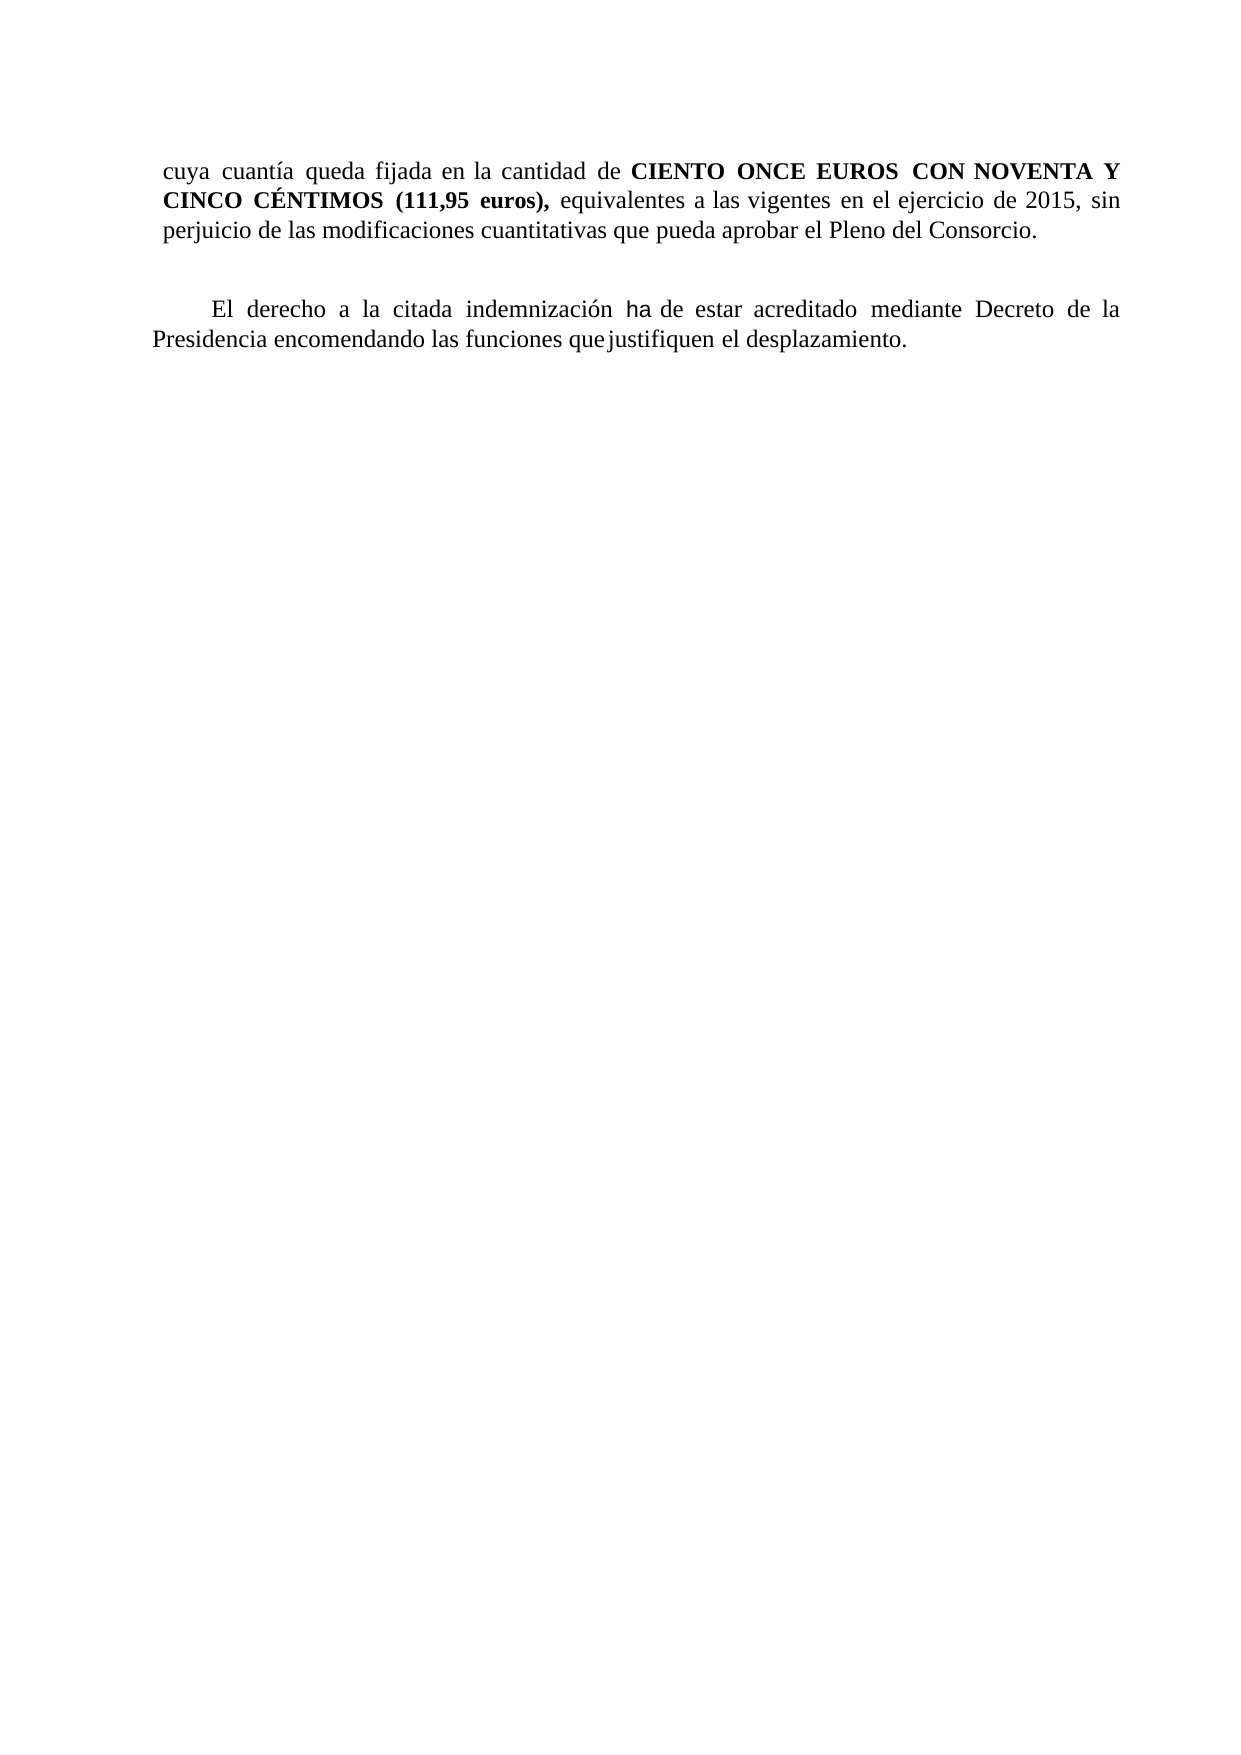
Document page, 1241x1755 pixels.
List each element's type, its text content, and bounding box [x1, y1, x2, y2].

text cuya cuantía queda fijada en la cantidad de CIENTO ONCE EUROS CON NOVENTA Y CINCO CÉNTIMOS (111,95 euros), equivalentes a las vigentes en el ejercicio de 2015, sin perjuicio de las modificaciones cuantitativas que pueda aprobar el Pleno del Consorcio. [163, 156, 1121, 243]
text El derecho a la citada indemnización ha de estar acreditado mediante Decreto de la Presidencia encomendando las funciones quejustifiquen el desplazamiento. [152, 294, 1121, 353]
